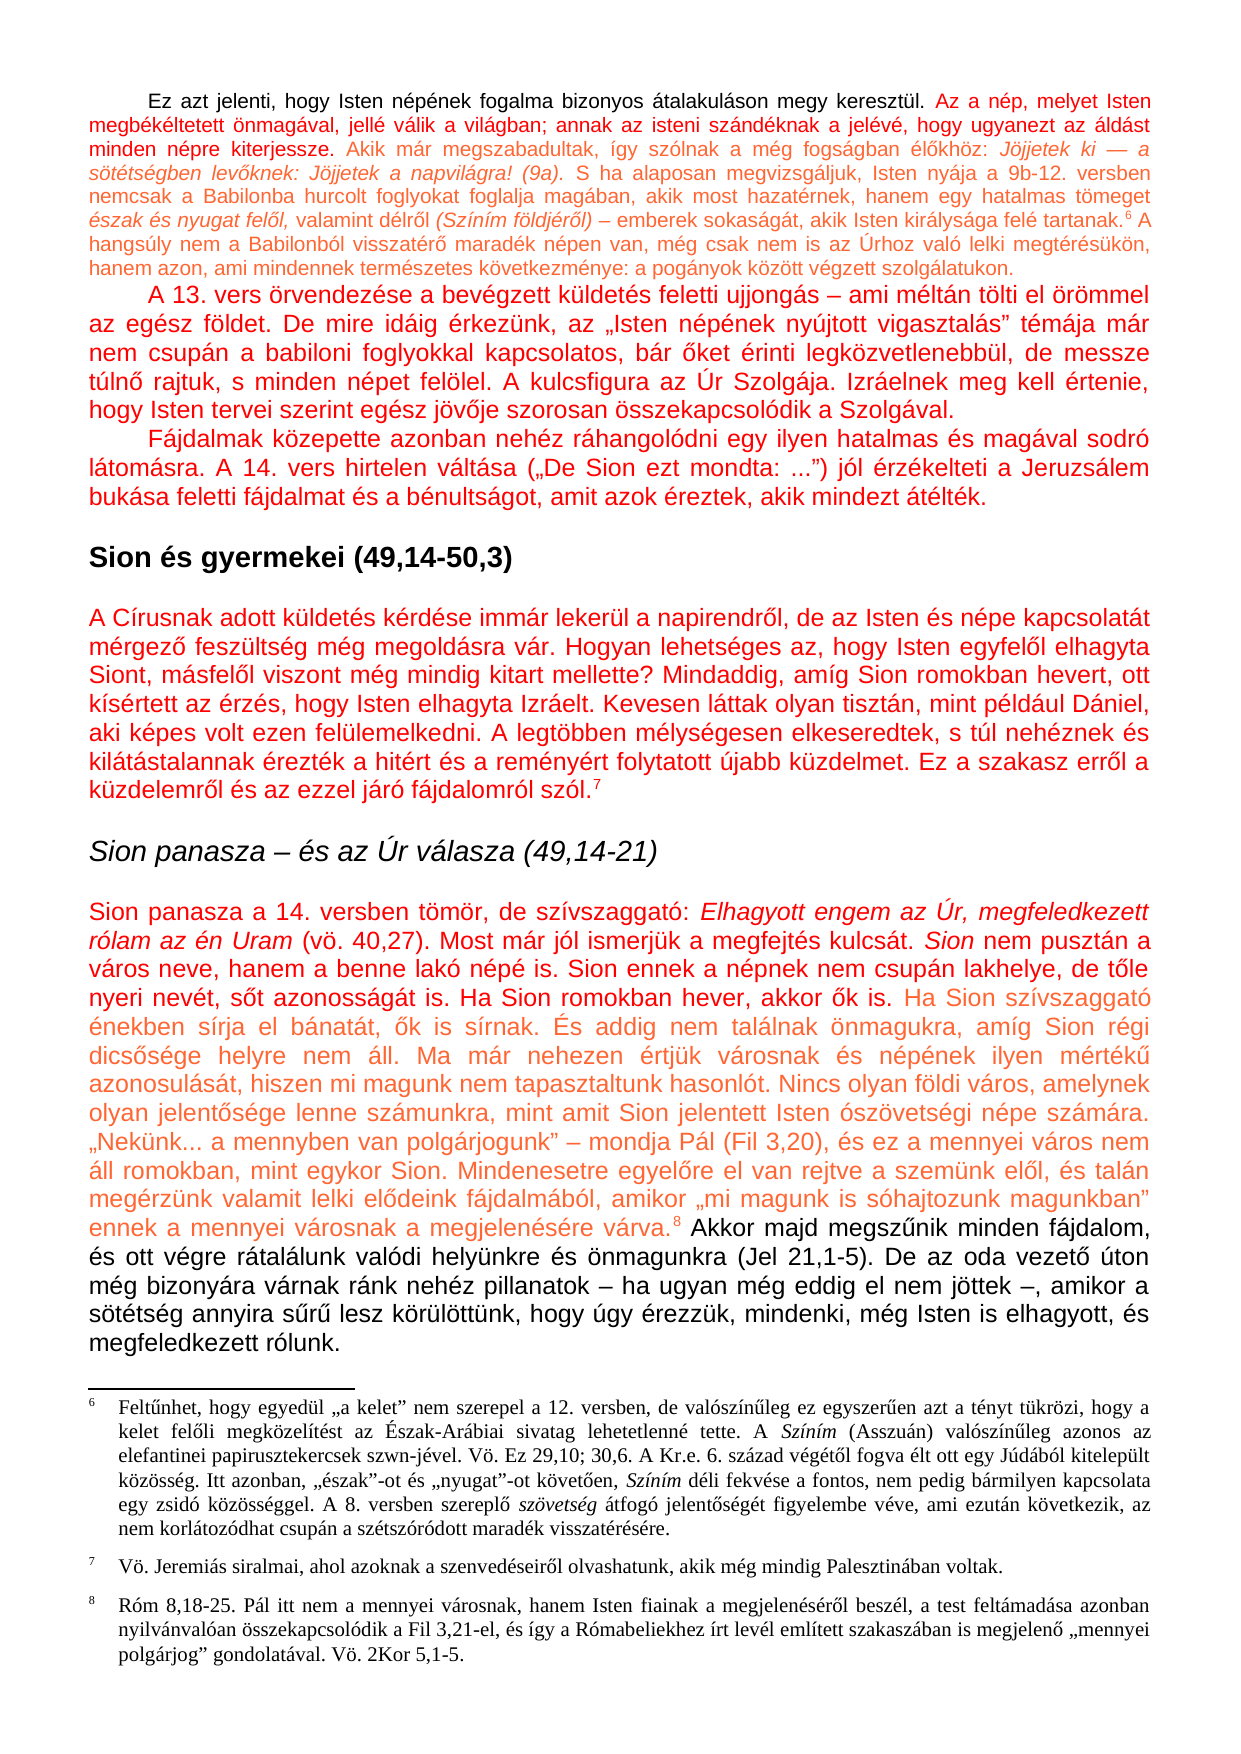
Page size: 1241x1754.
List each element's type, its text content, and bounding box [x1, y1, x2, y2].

text Ez azt jelenti, hogy Isten népének fogalma bizonyos átalakuláson megy keresztül. Az a nép, melyet Isten megbékéltetett önmagával, jellé válik a világban; annak az isteni szándéknak a jelévé, hogy ugyanezt az áldást minden népre kiterjessze. Akik már megszabadultak, így szólnak a még fogságban élőkhöz: Jöjjetek ki — a sötétségben levőknek: Jöjjetek a napvilágra! (9a). S ha alaposan megvizsgáljuk, Isten nyája a 9b-12. versben nemcsak a Babilonba hurcolt foglyokat foglalja magában, akik most hazatérnek, hanem egy hatalmas tömeget észak és nyugat felől, valamint délről (Színím földjéről) – emberek sokaságát, akik Isten királysága felé tartanak. A hangsúly nem a Babilonból visszatérő maradék népen van, még csak nem is az Úrhoz való lelki megtérésükön, hanem azon, ami mindennek természetes következménye: a pogányok között végzett szolgálatukon. [88, 88, 1152, 280]
text Vö. Jeremiás siralmai, ahol azoknak a szenvedéseiről olvashatunk, akik még mindig Palesztinában voltak. [88, 1554, 1152, 1578]
text Róm 8,18-25. Pál itt nem a mennyei városnak, hanem Isten fiainak a megjelenéséről beszél, a test feltámadása azonban nyilvánvalóan összekapcsolódik a Fil 3,21-el, és így a Rómabeliekhez írt levél említett szakaszában is megjelenő „mennyei polgárjog” gondolatával. Vö. 2Kor 5,1-5. [88, 1593, 1152, 1665]
text Fájdalmak közepette azonban nehéz ráhangolódni egy ilyen hatalmas és magával sodró látomásra. A 14. vers hirtelen váltása („De Sion ezt mondta: ...”) jól érzékelteti a Jeruzsálem bukása feletti fájdalmat és a bénultságot, amit azok éreztek, akik mindezt átélték. [88, 424, 1152, 510]
text A Círusnak adott küldetés kérdése immár lekerül a napirendről, de az Isten és népe kapcsolatát mérgező feszültség még megoldásra vár. Hogyan lehetséges az, hogy Isten egyfelől elhagyta Siont, másfelől viszont még mindig kitart mellette? Mindaddig, amíg Sion romokban hevert, ott kísértett az érzés, hogy Isten elhagyta Izráelt. Kevesen láttak olyan tisztán, mint például Dániel, aki képes volt ezen felülemelkedni. A legtöbben mélységesen elkeseredtek, s túl nehéznek és kilátástalannak érezték a hitért és a reményért folytatott újabb küzdelmet. Ez a szakasz erről a küzdelemről és az ezzel járó fájdalomról szól. [88, 603, 1152, 804]
text Sion és gyermekei (49,14-50,3) [88, 540, 1152, 573]
text Sion panasza a 14. versben tömör, de szívszaggató: Elhagyott engem az Úr, megfeledkezett rólam az én Uram (vö. 40,27). Most már jól ismerjük a megfejtés kulcsát. Sion nem pusztán a város neve, hanem a benne lakó népé is. Sion ennek a népnek nem csupán lakhelye, de tőle nyeri nevét, sőt azonosságát is. Ha Sion romokban hever, akkor ők is. Ha Sion szívszaggató énekben sírja el bánatát, ők is sírnak. És addig nem találnak önmagukra, amíg Sion régi dicsősége helyre nem áll. Ma már nehezen értjük városnak és népének ilyen mértékű azonosulását, hiszen mi magunk nem tapasztaltunk hasonlót. Nincs olyan földi város, amelynek olyan jelentősége lenne számunkra, mint amit Sion jelentett Isten ószövetségi népe számára. „Nekünk... a mennyben van polgárjogunk” – mondja Pál (Fil 3,20), és ez a mennyei város nem áll romokban, mint egykor Sion. Mindenesetre egyelőre el van rejtve a szemünk elől, és talán megérzünk valamit lelki elődeink fájdalmából, amikor „mi magunk is sóhajtozunk magunkban” ennek a mennyei városnak a megjelenésére várva. Akkor majd megszűnik minden fájdalom, és ott végre rátalálunk valódi helyünkre és önmagunkra (Jel 21,1-5). De az oda vezető úton még bizonyára várnak ránk nehéz pillanatok – ha ugyan még eddig el nem jöttek –, amikor a sötétség annyira sűrű lesz körülöttünk, hogy úgy érezzük, mindenki, még Isten is elhagyott, és megfeledkezett rólunk. [88, 897, 1152, 1357]
text Feltűnhet, hogy egyedül „a kelet” nem szerepel a 12. versben, de valószínűleg ez egyszerűen azt a tényt tükrözi, hogy a kelet felőli megközelítést az Észak-Arábiai sivatag lehetetlenné tette. A Színím (Asszuán) valószínűleg azonos az elefantinei papirusztekercsek szwn-jével. Vö. Ez 29,10; 30,6. A Kr.e. 6. század végétől fogva élt ott egy Júdából kitelepült közösség. Itt azonban, „észak”-ot és „nyugat”-ot követően, Színím déli fekvése a fontos, nem pedig bármilyen kapcsolata egy zsidó közösséggel. A 8. versben szereplő szövetség átfogó jelentőségét figyelembe véve, ami ezután következik, az nem korlátozódhat csupán a szétszóródott maradék visszatérésére. [88, 1395, 1152, 1539]
text A 13. vers örvendezése a bevégzett küldetés feletti ujjongás – ami méltán tölti el örömmel az egész földet. De mire idáig érkezünk, az „Isten népének nyújtott vigasztalás” témája már nem csupán a babiloni foglyokkal kapcsolatos, bár őket érinti legközvetlenebbül, de messze túlnő rajtuk, s minden népet felölel. A kulcsfigura az Úr Szolgája. Izráelnek meg kell értenie, hogy Isten tervei szerint egész jövője szorosan összekapcsolódik a Szolgával. [88, 280, 1152, 424]
text Sion panasza – és az Úr válasza (49,14-21) [88, 834, 1152, 867]
